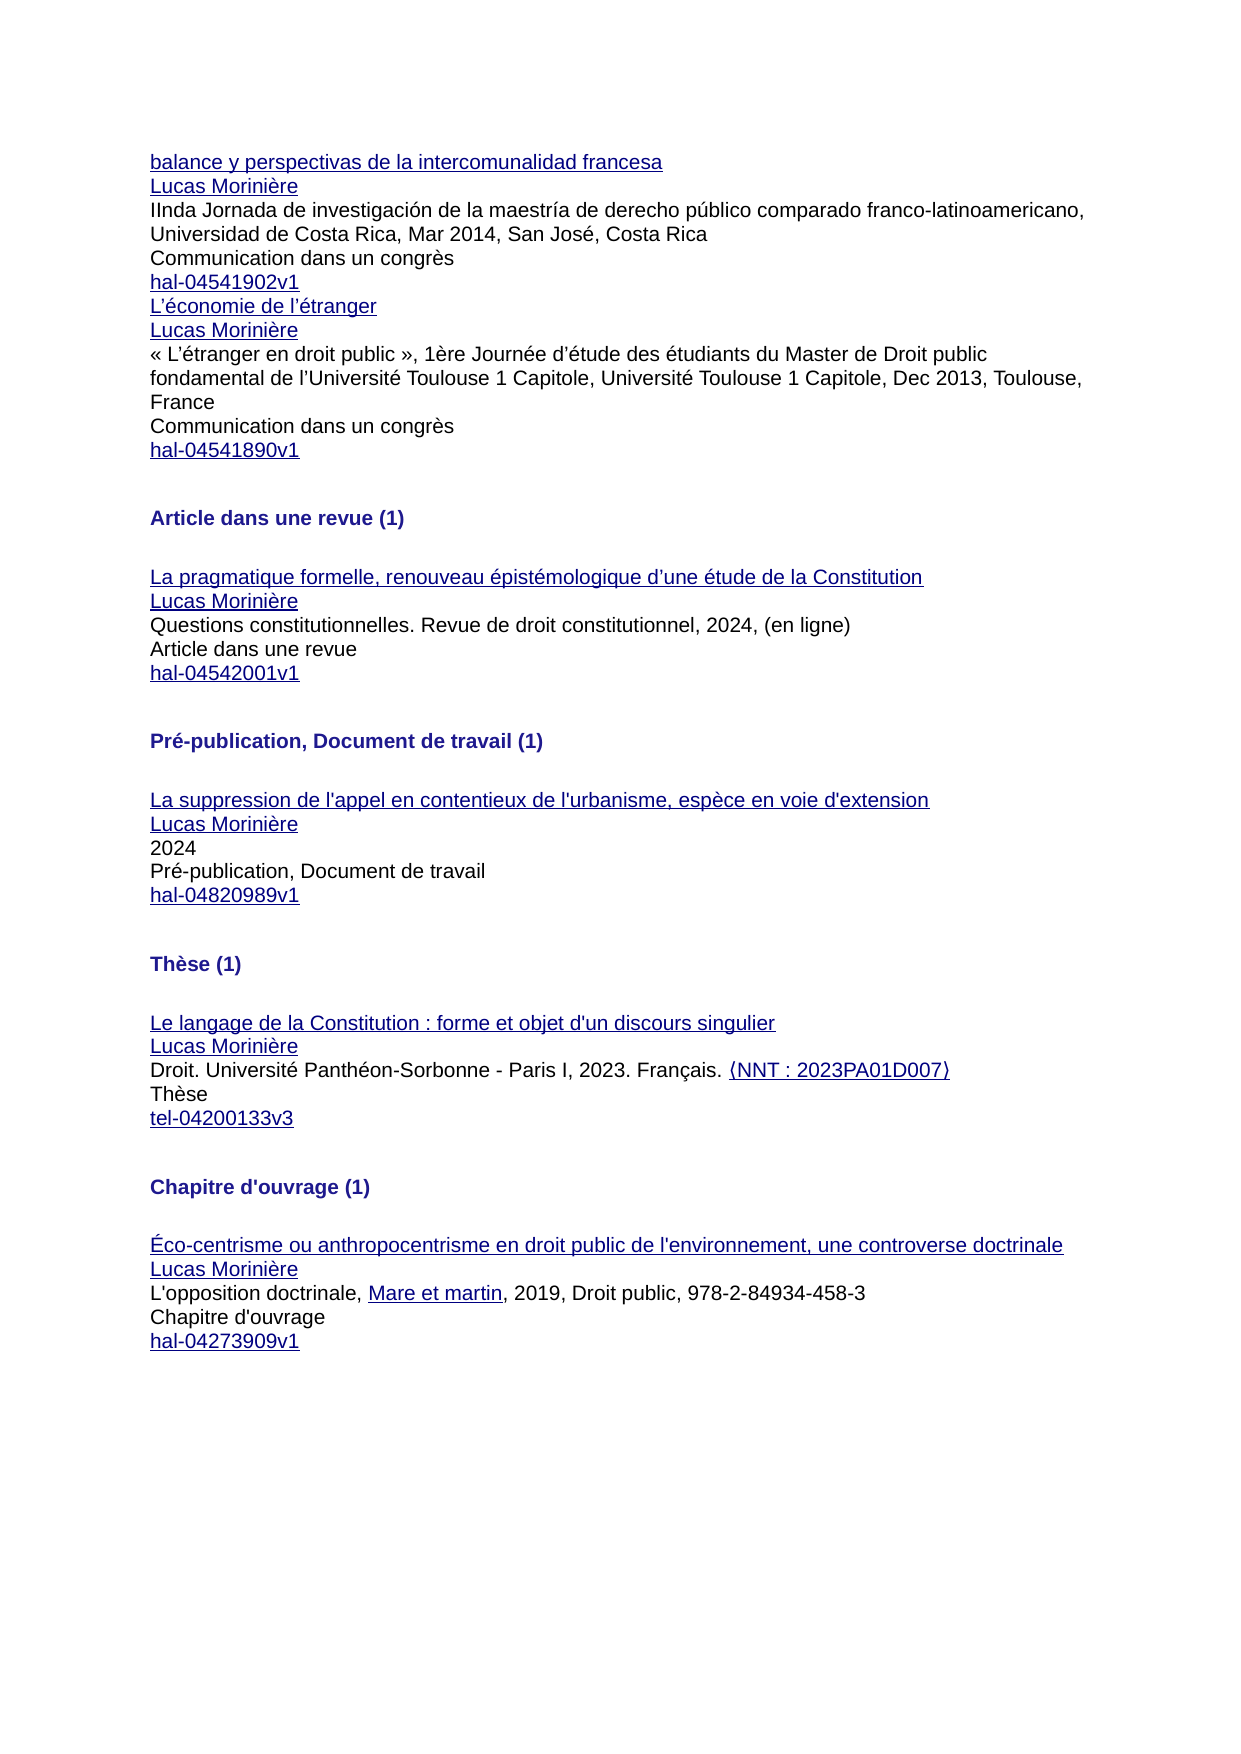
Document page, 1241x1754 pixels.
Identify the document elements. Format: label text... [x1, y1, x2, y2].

subtitle Chapitre d'ouvrage (1) [150, 1175, 1090, 1199]
table_header La suppression de l'appel en contentieux de l'urbanisme, espèce en voie d'extension Lucas Morinière 2024 Pré-publication, Document de travail hal-04820989v1 [150, 788, 1090, 907]
subtitle Thèse (1) [150, 952, 1090, 976]
table_cell L’économie de l’étranger Lucas Morinière « L’étranger en droit public », 1ère Journée d’étude des étudiants du Master de Droit public fondamental de l’Université Toulouse 1 Capitole, Université Toulouse 1 Capitole, Dec 2013, Toulouse, France Communication dans un congrès hal-04541890v1 [150, 294, 1090, 461]
table_header Éco-centrisme ou anthropocentrisme en droit public de l'environnement, une controverse doctrinale Lucas Morinière L'opposition doctrinale, Mare et martin, 2019, Droit public, 978-2-84934-458-3 Chapitre d'ouvrage hal-04273909v1 [150, 1233, 1090, 1353]
subtitle Pré-publication, Document de travail (1) [150, 729, 1090, 753]
table_header La pragmatique formelle, renouveau épistémologique d’une étude de la Constitution Lucas Morinière Questions constitutionnelles. Revue de droit constitutionnel, 2024, (en ligne) Article dans une revue hal-04542001v1 [150, 565, 1090, 684]
subtitle Article dans une revue (1) [150, 506, 1090, 530]
table_cell Los nuevos retos de las elecciones municipales en el proceso de construcción de la Unión europea, balance y perspectivas de la intercomunalidad francesa Lucas Morinière IInda Jornada de investigación de la maestría de derecho público comparado franco-latinoamericano, Universidad de Costa Rica, Mar 2014, San José, Costa Rica Communication dans un congrès hal-04541902v1 [150, 150, 1090, 294]
table_header Le langage de la Constitution : forme et objet d'un discours singulier Lucas Morinière Droit. Université Panthéon-Sorbonne - Paris I, 2023. Français. ⟨NNT : 2023PA01D007⟩ Thèse tel-04200133v3 [150, 1010, 1090, 1130]
